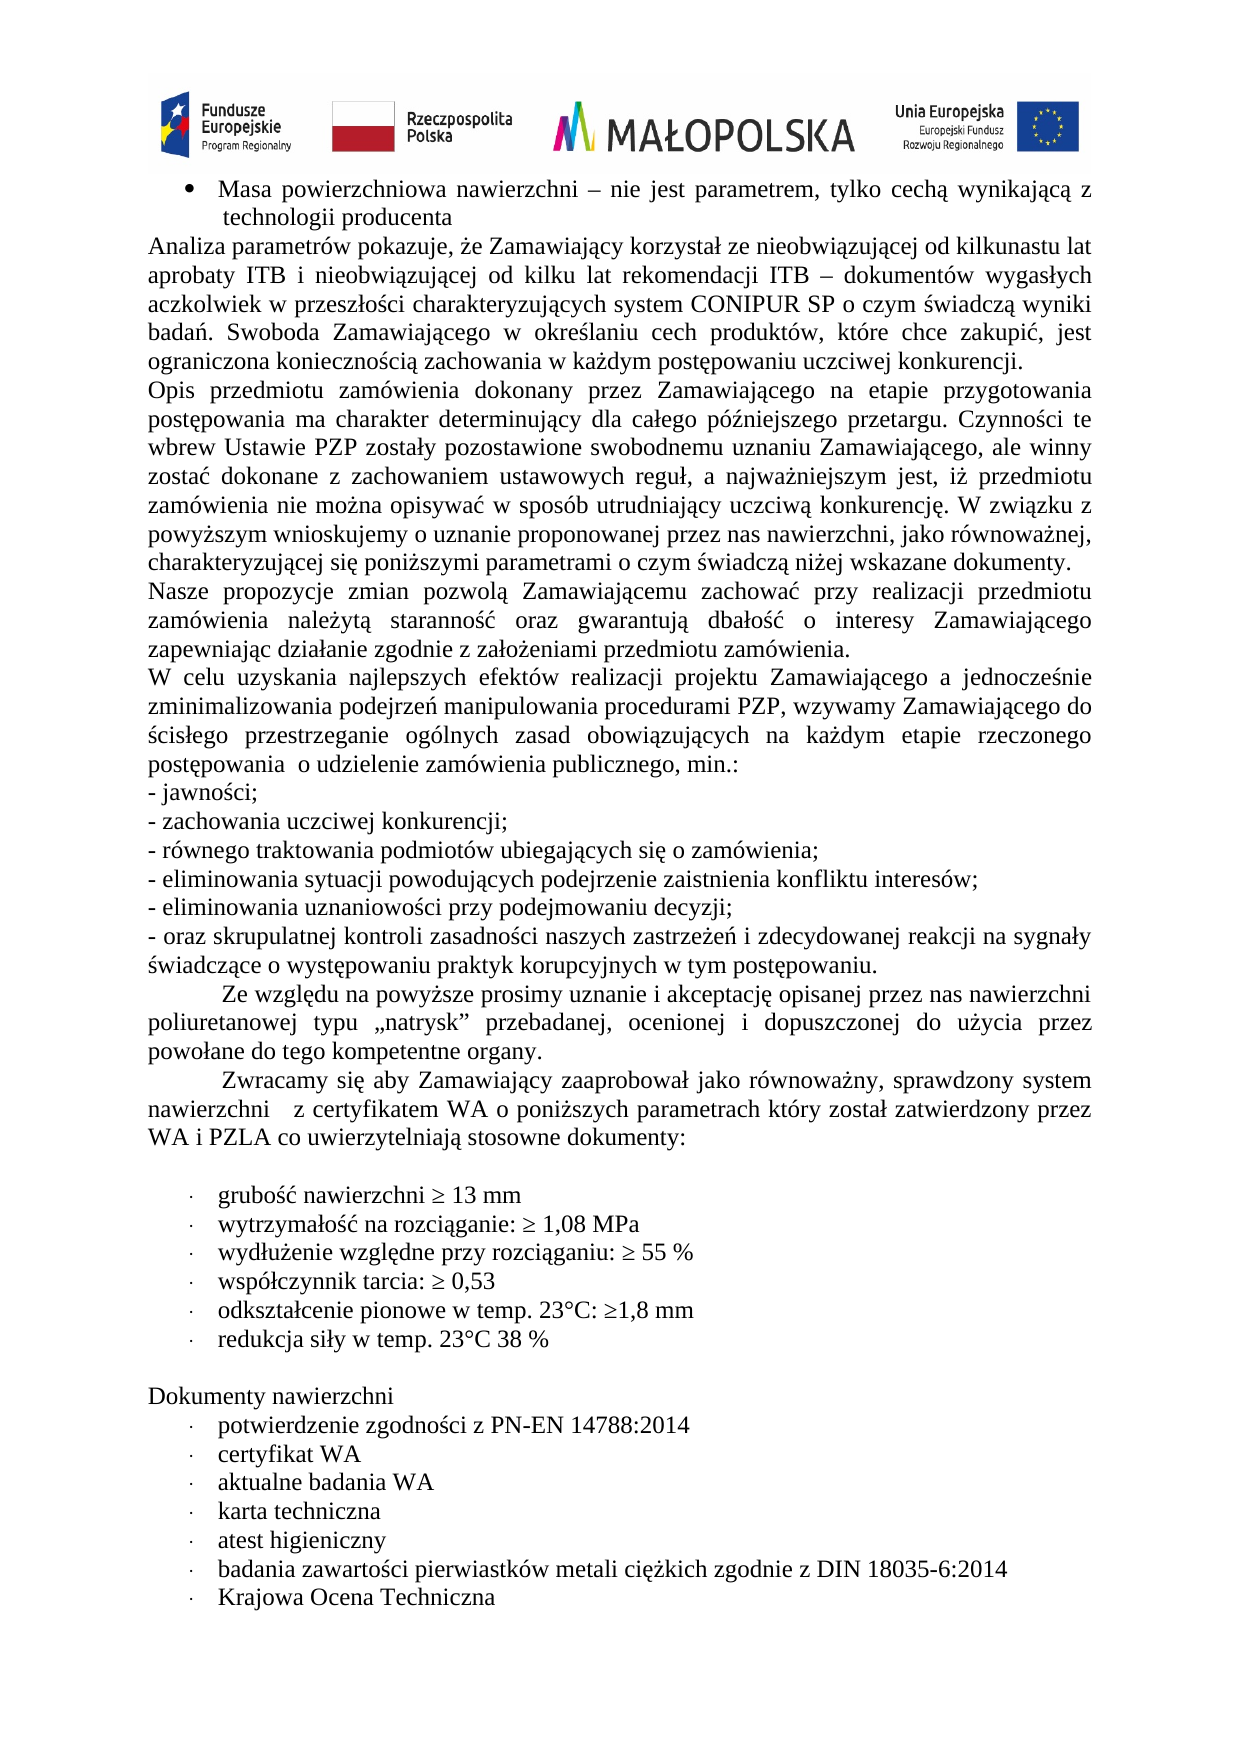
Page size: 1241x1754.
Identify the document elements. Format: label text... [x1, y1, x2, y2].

list karta techniczna [185, 1496, 1093, 1525]
text - eliminowania uznaniowości przy podejmowaniu decyzji; [148, 892, 1093, 921]
text - oraz skrupulatnej kontroli zasadności naszych zastrzeżeń i zdecydowanej reakcji na sygnały świadczące o występowaniu praktyk korupcyjnych w tym postępowaniu. [148, 921, 1093, 979]
list Masa powierzchniowa nawierzchni – nie jest parametrem, tylko cechą wynikającą z technologii producenta [185, 174, 1093, 231]
text Opis przedmiotu zamówienia dokonany przez Zamawiającego na etapie przygotowania postępowania ma charakter determinujący dla całego późniejszego przetargu. Czynności te wbrew Ustawie PZP zostały pozostawione swobodnemu uznaniu Zamawiającego, ale winny zostać dokonane z zachowaniem ustawowych reguł, a najważniejszym jest, iż przedmiotu zamówienia nie można opisywać w sposób utrudniający uczciwą konkurencję. W związku z powyższym wnioskujemy o uznanie proponowanej przez nas nawierzchni, jako równoważnej, charakteryzującej się poniższymi parametrami o czym świadczą niżej wskazane dokumenty. [148, 375, 1093, 576]
text - jawności; [148, 777, 1093, 806]
list certyfikat WA [185, 1439, 1093, 1467]
text Analiza parametrów pokazuje, że Zamawiający korzystał ze nieobwiązującej od kilkunastu lat aprobaty ITB i nieobwiązującej od kilku lat rekomendacji ITB – dokumentów wygasłych aczkolwiek w przeszłości charakteryzujących system CONIPUR SP o czym świadczą wyniki badań. Swoboda Zamawiającego w określaniu cech produktów, które chce zakupić, jest ograniczona koniecznością zachowania w każdym postępowaniu uczciwej konkurencji. [148, 231, 1093, 375]
text - eliminowania sytuacji powodujących podejrzenie zaistnienia konfliktu interesów; [148, 864, 1093, 892]
text Zwracamy się aby Zamawiający zaaprobował jako równoważny, sprawdzony system nawierzchni z certyfikatem WA o poniższych parametrach który został zatwierdzony przez WA i PZLA co uwierzytelniają stosowne dokumenty: [148, 1065, 1093, 1151]
list aktualne badania WA [185, 1467, 1093, 1496]
list potwierdzenie zgodności z PN-EN 14788:2014 [185, 1410, 1093, 1439]
list Krajowa Ocena Techniczna [185, 1582, 1093, 1611]
list wydłużenie względne przy rozciąganiu: ≥ 55 % [185, 1237, 1093, 1266]
list redukcja siły w temp. 23°C 38 % [185, 1324, 1093, 1352]
text - równego traktowania podmiotów ubiegających się o zamówienia; [148, 835, 1093, 864]
text - zachowania uczciwej konkurencji; [148, 806, 1093, 835]
list atest higieniczny [185, 1525, 1093, 1554]
text Nasze propozycje zmian pozwolą Zamawiającemu zachować przy realizacji przedmiotu zamówienia należytą staranność oraz gwarantują dbałość o interesy Zamawiającego zapewniając działanie zgodnie z założeniami przedmiotu zamówienia. [148, 576, 1093, 662]
list współczynnik tarcia: ≥ 0,53 [185, 1266, 1093, 1295]
list wytrzymałość na rozciąganie: ≥ 1,08 MPa [185, 1209, 1093, 1237]
list grubość nawierzchni ≥ 13 mm [185, 1180, 1093, 1209]
text Ze względu na powyższe prosimy uznanie i akceptację opisanej przez nas nawierzchni poliuretanowej typu „natrysk” przebadanej, ocenionej i dopuszczonej do użycia przez powołane do tego kompetentne organy. [148, 979, 1093, 1065]
list odkształcenie pionowe w temp. 23°C: ≥1,8 mm [185, 1295, 1093, 1324]
text W celu uzyskania najlepszych efektów realizacji projektu Zamawiającego a jednocześnie zminimalizowania podejrzeń manipulowania procedurami PZP, wzywamy Zamawiającego do ścisłego przestrzeganie ogólnych zasad obowiązujących na każdym etapie rzeczonego postępowania o udzielenie zamówienia publicznego, min.: [148, 662, 1093, 777]
text Dokumenty nawierzchni [148, 1381, 1093, 1410]
list badania zawartości pierwiastków metali ciężkich zgodnie z DIN 18035-6:2014 [185, 1554, 1093, 1582]
